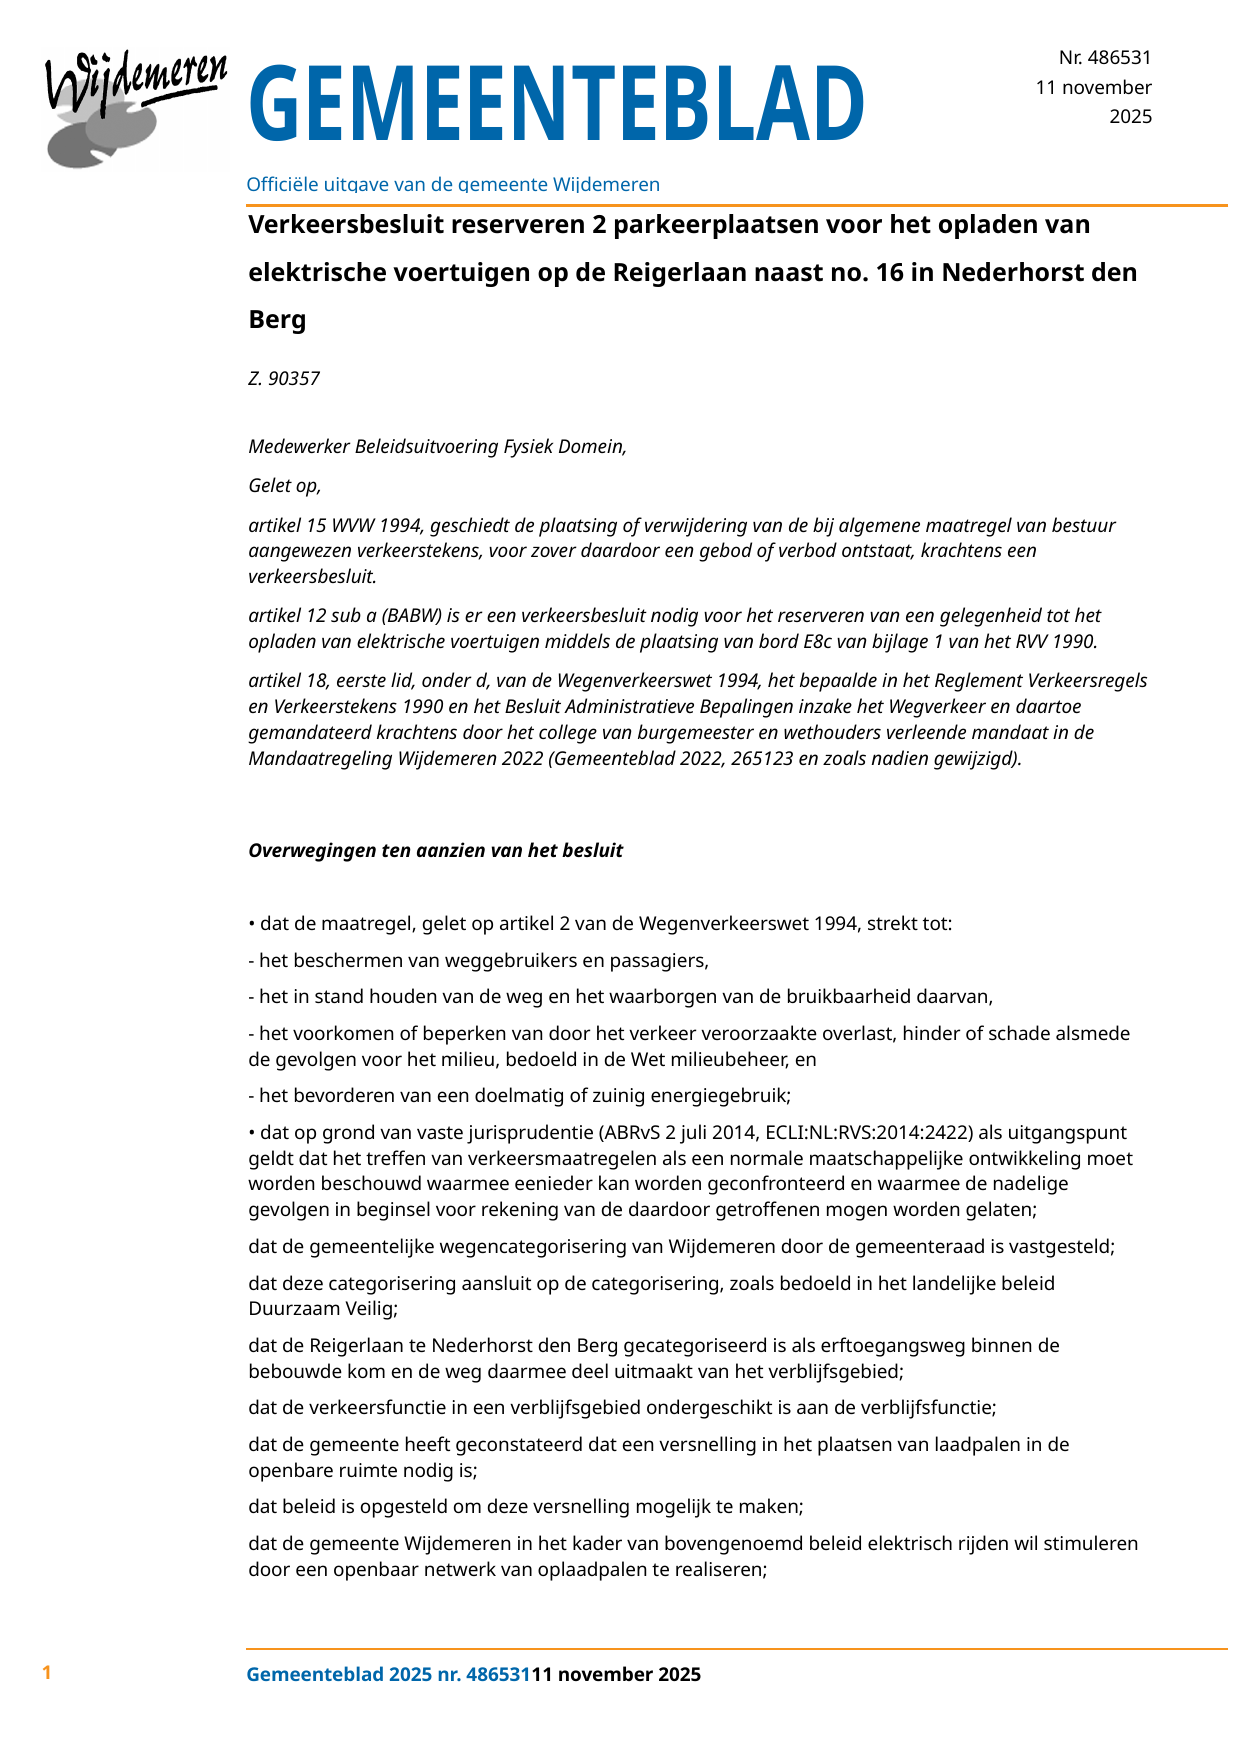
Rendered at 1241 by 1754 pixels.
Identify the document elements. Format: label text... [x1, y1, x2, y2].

text dat de gemeente heeft geconstateerd dat een versnelling in het plaatsen van laadpalen in de openbare ruimte nodig is; [248, 1431, 1152, 1483]
text artikel 12 sub a (BABW) is er een verkeersbesluit nodig voor het reserveren van een gelegenheid tot het opladen van elektrische voertuigen middels de plaatsing van bord E8c van bijlage 1 van het RVV 1990. [248, 602, 1152, 654]
text dat de gemeente Wijdemeren in het kader van bovengenoemd beleid elektrisch rijden wil stimuleren door een openbaar netwerk van oplaadpalen te realiseren; [248, 1530, 1152, 1582]
text • dat op grond van vaste jurisprudentie (ABRvS 2 juli 2014, ECLI:NL:RVS:2014:2422) als uitgangspunt geldt dat het treffen van verkeersmaatregelen als een normale maatschappelijke ontwikkeling moet worden beschouwd waarmee eenieder kan worden geconfronteerd en waarmee de nadelige gevolgen in beginsel voor rekening van de daardoor getroffenen mogen worden gelaten; [248, 1119, 1152, 1222]
text - het voorkomen of beperken van door het verkeer veroorzaakte overlast, hinder of schade alsmede de gevolgen voor het milieu, bedoeld in de Wet milieubeheer, en [248, 1020, 1152, 1072]
text Medewerker Beleidsuitvoering Fysiek Domein, [248, 433, 1152, 459]
text artikel 15 WVW 1994, geschiedt de plaatsing of verwijdering van de bij algemene maatregel van bestuur aangewezen verkeerstekens, voor zover daardoor een gebod of verbod ontstaat, krachtens een verkeersbesluit. [248, 512, 1152, 589]
text dat beleid is opgesteld om deze versnelling mogelijk te maken; [248, 1493, 1152, 1519]
text • dat de maatregel, gelet op artikel 2 van de Wegenverkeerswet 1994, strekt tot: [248, 910, 1152, 936]
text - het beschermen van weggebruikers en passagiers, [248, 947, 1152, 972]
text dat de verkeersfunctie in een verblijfsgebied ondergeschikt is aan de verblijfsfunctie; [248, 1394, 1152, 1420]
text dat de gemeentelijke wegencategorisering van Wijdemeren door de gemeenteraad is vastgesteld; [248, 1233, 1152, 1259]
text - het in stand houden van de weg en het waarborgen van de bruikbaarheid daarvan, [248, 983, 1152, 1009]
text Overwegingen ten aanzien van het besluit [248, 837, 1152, 862]
text dat deze categorisering aansluit op de categorisering, zoals bedoeld in het landelijke beleid Duurzaam Veilig; [248, 1270, 1152, 1321]
text Verkeersbesluit reserveren 2 parkeerplaatsen voor het opladen van elektrische voertuigen op de Reigerlaan naast no. 16 in Nederhorst den Berg [248, 207, 1152, 336]
text Z. 90357 [248, 366, 1152, 391]
text artikel 18, eerste lid, onder d, van de Wegenverkeerswet 1994, het bepaalde in het Reglement Verkeersregels en Verkeerstekens 1990 en het Besluit Administratieve Bepalingen inzake het Wegverkeer en daartoe gemandateerd krachtens door het college van burgemeester en wethouders verleende mandaat in de Mandaatregeling Wijdemeren 2022 (Gemeenteblad 2022, 265123 en zoals nadien gewijzigd). [248, 667, 1152, 770]
text Gelet op, [248, 472, 1152, 498]
text - het bevorderen van een doelmatig of zuinig energiegebruik; [248, 1082, 1152, 1108]
text dat de Reigerlaan te Nederhorst den Berg gecategoriseerd is als erftoegangsweg binnen de bebouwde kom en de weg daarmee deel uitmaakt van het verblijfsgebied; [248, 1332, 1152, 1383]
picture [41, 47, 231, 172]
